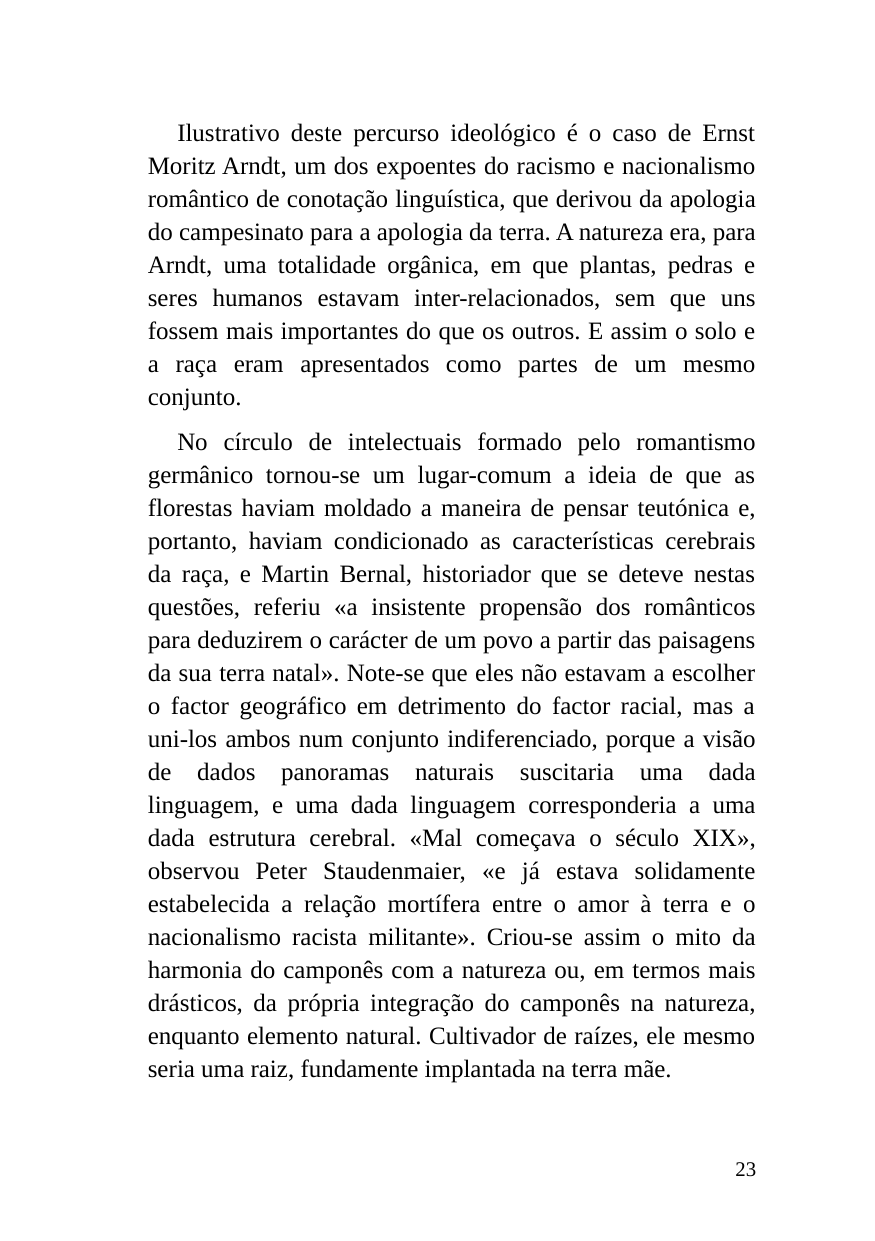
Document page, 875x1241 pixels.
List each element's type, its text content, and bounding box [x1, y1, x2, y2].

text No círculo de intelectuais formado pelo romantismo germânico tornou-se um lugar-comum a ideia de que as florestas haviam moldado a maneira de pensar teutónica e, portanto, haviam condicionado as características cerebrais da raça, e Martin Bernal, historiador que se deteve nestas questões, referiu «a insistente propensão dos românticos para deduzirem o carácter de um povo a partir das paisagens da sua terra natal». Note-se que eles não estavam a escolher o factor geográfico em detrimento do factor racial, mas a uni-los ambos num conjunto indiferenciado, porque a visão de dados panoramas naturais suscitaria uma dada linguagem, e uma dada linguagem corresponderia a uma dada estrutura cerebral. «Mal começava o século XIX», observou Peter Staudenmaier, «e já estava solidamente estabelecida a relação mortífera entre o amor à terra e o nacionalismo racista militante». Criou-se assim o mito da harmonia do camponês com a natureza ou, em termos mais drásticos, da própria integração do camponês na natureza, enquanto elemento natural. Cultivador de raízes, ele mesmo seria uma raiz, fundamente implantada na terra mãe. [148, 427, 756, 1083]
text Ilustrativo deste percurso ideológico é o caso de Ernst Moritz Arndt, um dos expoentes do racismo e nacionalismo romântico de conotação linguística, que derivou da apologia do campesinato para a apologia da terra. A natureza era, para Arndt, uma totalidade orgânica, em que plantas, pedras e seres humanos estavam inter-relacionados, sem que uns fossem mais importantes do que os outros. E assim o solo e a raça eram apresentados como partes de um mesmo conjunto. [148, 118, 756, 411]
